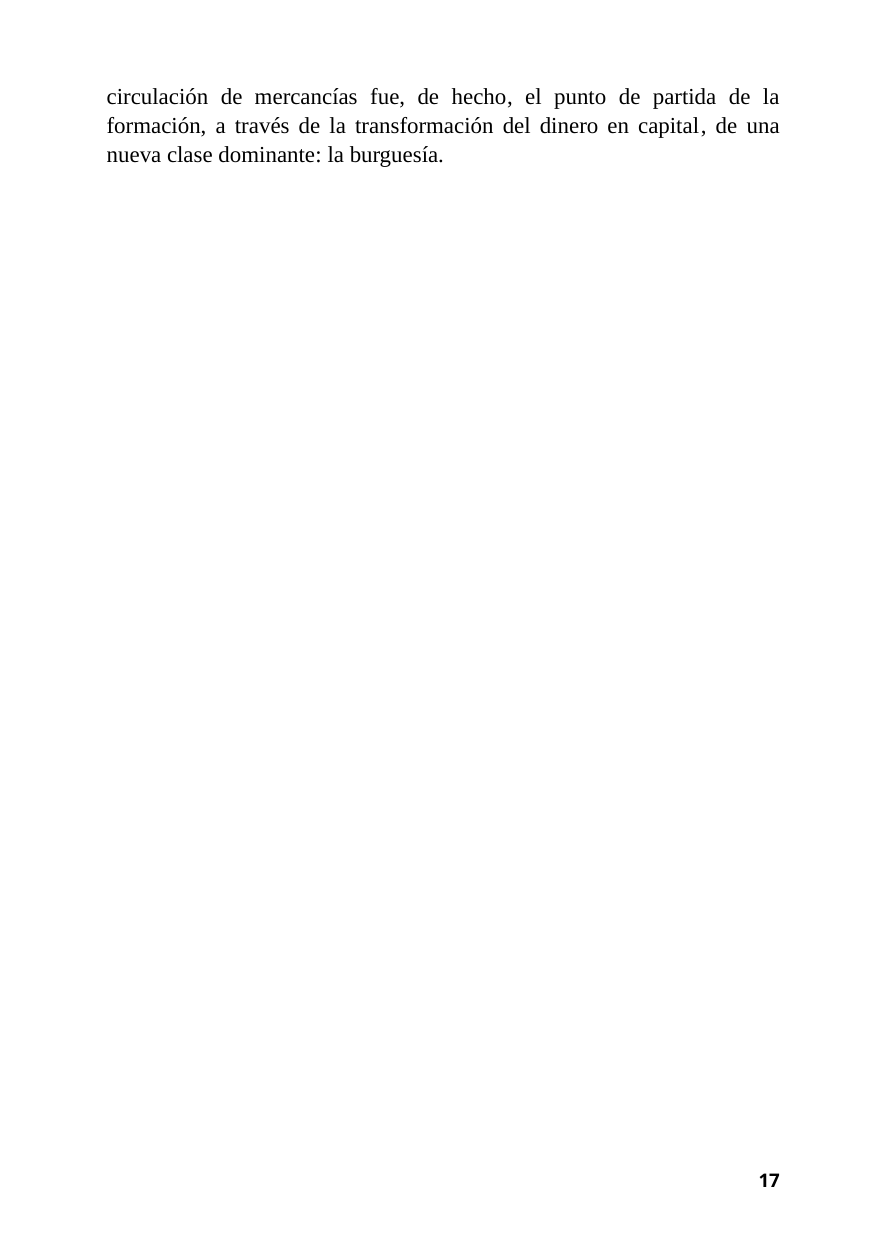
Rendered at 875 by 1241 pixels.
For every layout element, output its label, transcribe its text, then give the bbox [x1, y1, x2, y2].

text circulación de mercancías fue, de hecho, el punto de partida de la formación, a través de la transformación del dinero en capital, de una nueva clase dominante: la burguesía. [106, 83, 779, 167]
